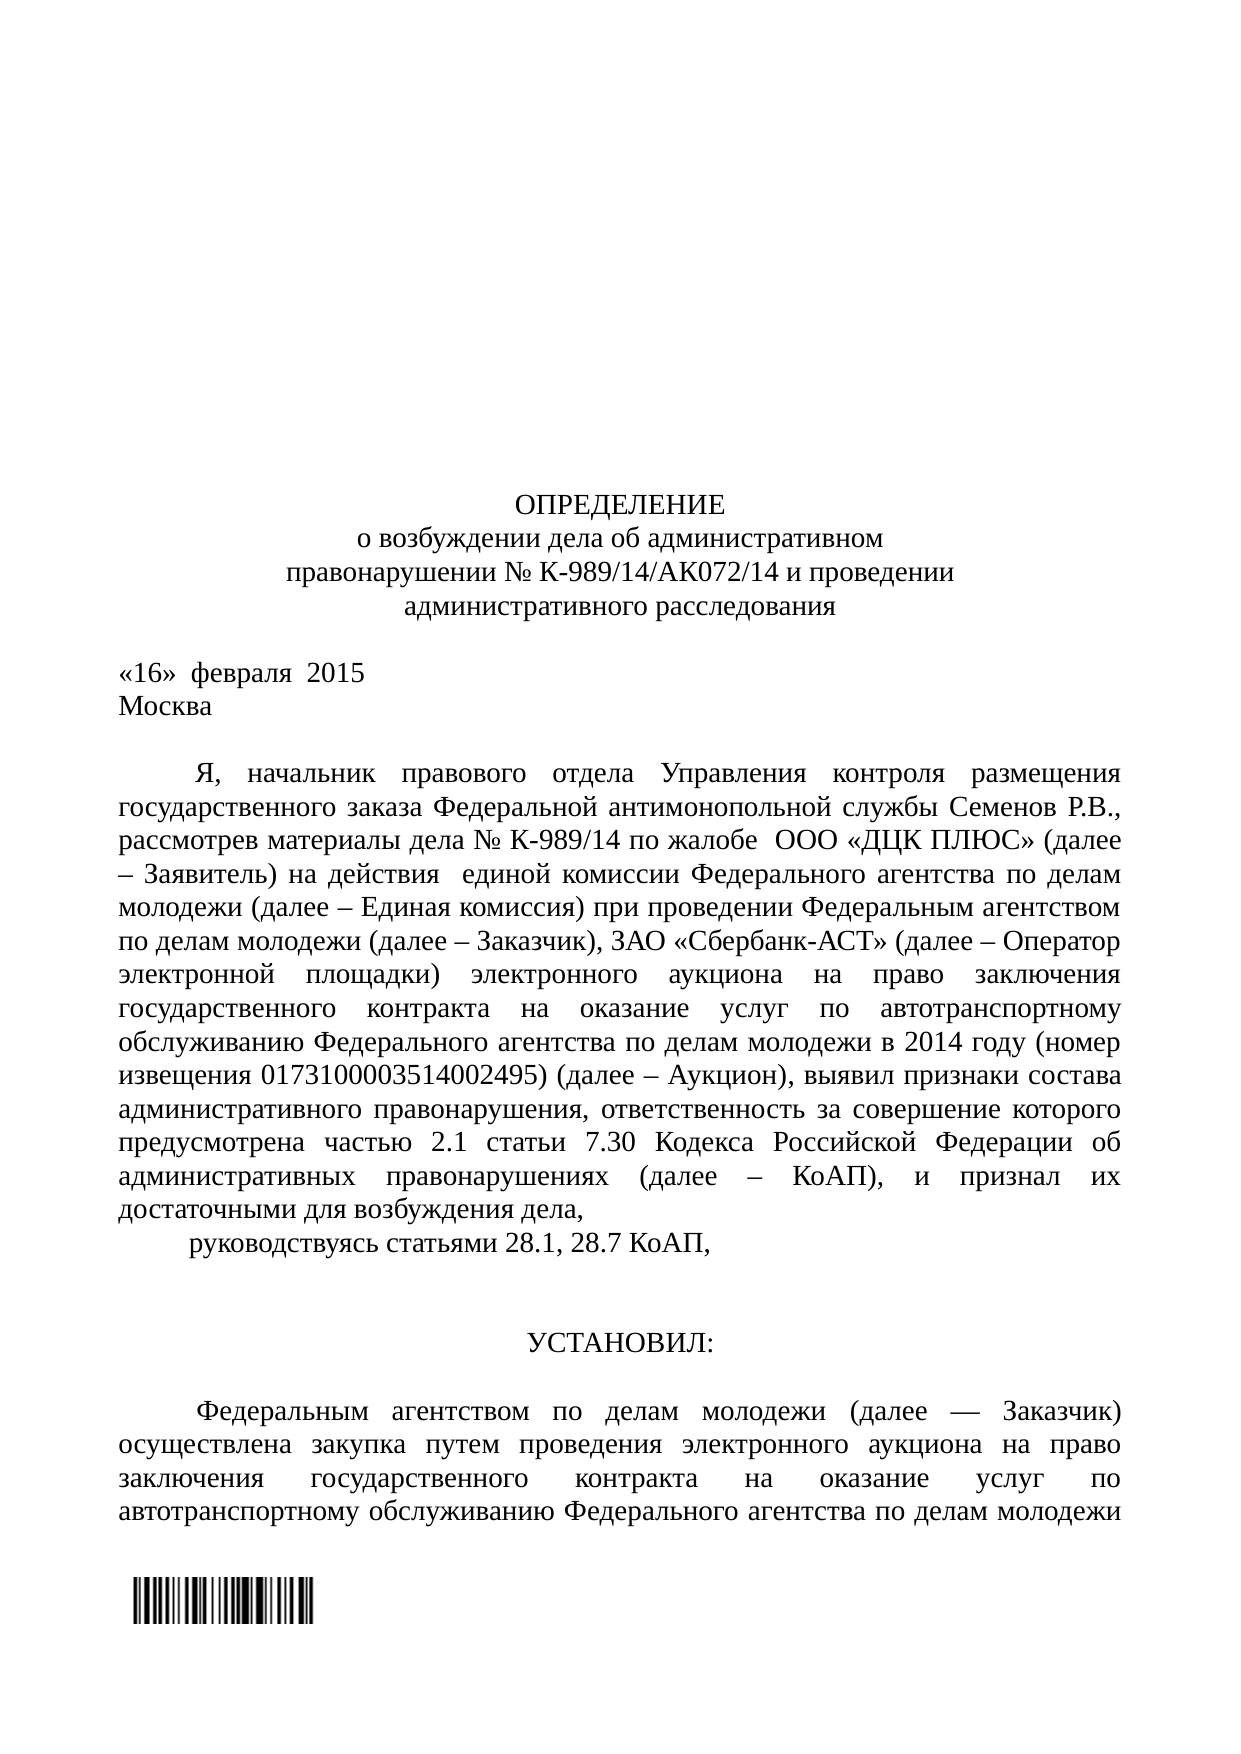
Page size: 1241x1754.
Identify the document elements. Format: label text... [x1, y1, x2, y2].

text руководствуясь статьями 28.1, 28.7 КоАП, [118, 1225, 1122, 1258]
text Федеральным агентством по делам молодежи (далее — Заказчик) осуществлена закупка путем проведения электронного аукциона на право заключения государственного контракта на оказание услуг по автотранспортному обслуживанию Федерального агентства по делам молодежи [118, 1393, 1122, 1527]
text правонарушении № К-989/14/АК072/14 и проведении [118, 554, 1122, 588]
text административного расследования [118, 588, 1122, 621]
text о возбуждении дела об административном [118, 521, 1122, 554]
picture [118, 1577, 331, 1624]
text «16» февраля 2015 Москва [118, 655, 1122, 722]
text ОПРЕДЕЛЕНИЕ [118, 487, 1122, 521]
text Я, начальник правового отдела Управления контроля размещения государственного заказа Федеральной антимонопольной службы Семенов Р.В., рассмотрев материалы дела № К-989/14 по жалобе ООО «ДЦК ПЛЮС» (далее – Заявитель) на действия единой комиссии Федерального агентства по делам молодежи (далее – Единая комиссия) при проведении Федеральным агентством по делам молодежи (далее – Заказчик), ЗАО «Сбербанк-АСТ» (далее – Оператор электронной площадки) электронного аукциона на право заключения государственного контракта на оказание услуг по автотранспортному обслуживанию Федерального агентства по делам молодежи в 2014 году (номер извещения 0173100003514002495) (далее – Аукцион), выявил признаки состава административного правонарушения, ответственность за совершение которого предусмотрена частью 2.1 статьи 7.30 Кодекса Российской Федерации об административных правонарушениях (далее – КоАП), и признал их достаточными для возбуждения дела, [118, 755, 1122, 1225]
text УСТАНОВИЛ: [118, 1326, 1122, 1359]
